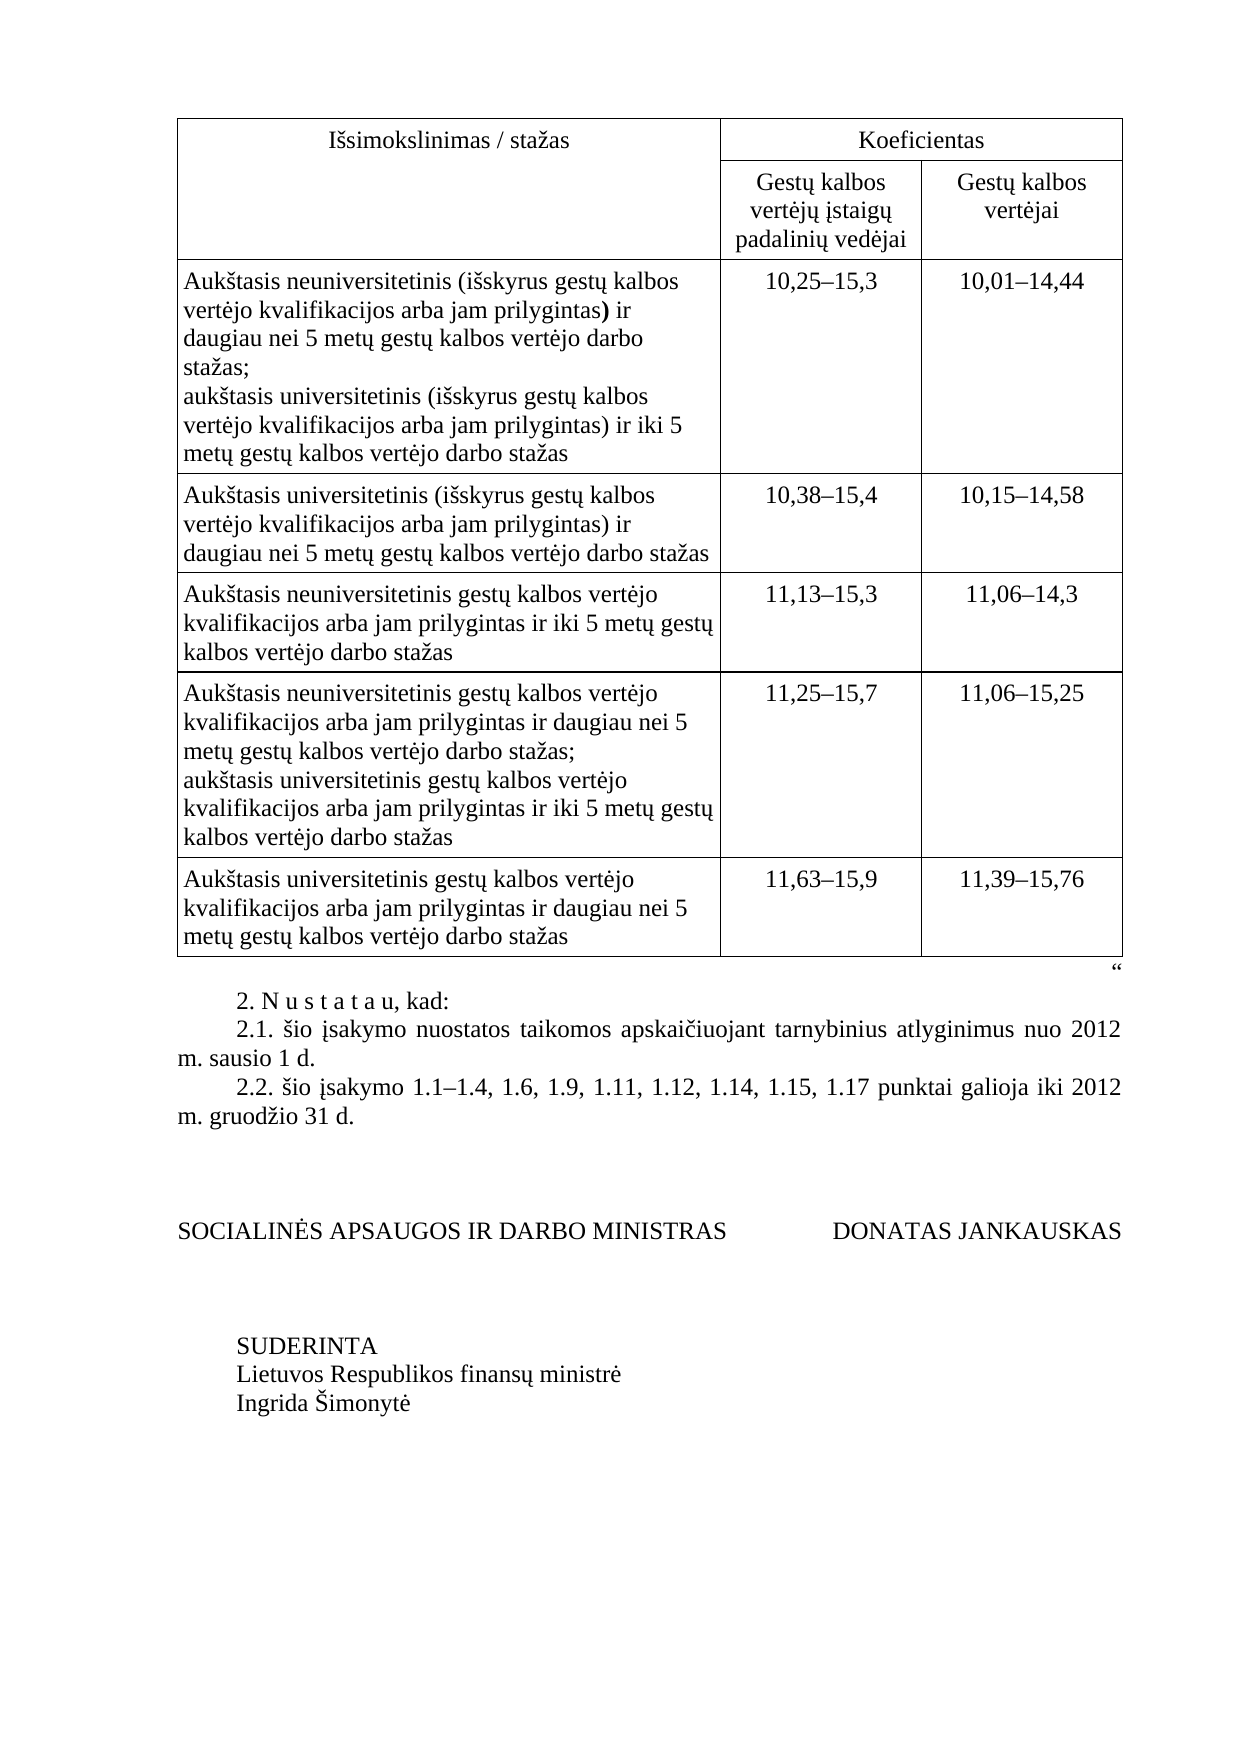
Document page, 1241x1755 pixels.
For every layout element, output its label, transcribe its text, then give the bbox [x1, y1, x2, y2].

table_cell 10,25–15,3 [721, 260, 921, 473]
table_cell 10,15–14,58 [922, 474, 1122, 572]
text Socialinės apsaugos ir darbo ministras Donatas Jankauskas [177, 1216, 1122, 1244]
table_cell Gestų kalbos vertėjai [922, 161, 1122, 259]
text 2. N u s t a t a u, kad: [177, 986, 1122, 1014]
table_cell 11,13–15,3 [721, 573, 921, 671]
text 2.1. šio įsakymo nuostatos taikomos apskaičiuojant tarnybinius atlyginimus nuo 2012 m. sausio 1 d. [177, 1014, 1122, 1072]
table_cell 11,63–15,9 [721, 858, 921, 956]
text Ingrida Šimonytė [177, 1388, 1122, 1417]
table_cell 11,39–15,76 [922, 858, 1122, 956]
table_cell Aukštasis neuniversitetinis (išskyrus gestų kalbos vertėjo kvalifikacijos arba jam prilygintas) ir daugiau nei 5 metų gestų kalbos vertėjo darbo stažas; aukštasis universitetinis (išskyrus gestų kalbos vertėjo kvalifikacijos arba jam prilygintas) ir iki 5 metų gestų kalbos vertėjo darbo stažas [178, 260, 720, 473]
text Suderinta [177, 1331, 1122, 1359]
table_cell 10,01–14,44 [922, 260, 1122, 473]
table_cell 11,06–14,3 [922, 573, 1122, 671]
table_cell 11,25–15,7 [721, 673, 921, 857]
table_cell Aukštasis neuniversitetinis gestų kalbos vertėjo kvalifikacijos arba jam prilygintas ir daugiau nei 5 metų gestų kalbos vertėjo darbo stažas; aukštasis universitetinis gestų kalbos vertėjo kvalifikacijos arba jam prilygintas ir iki 5 metų gestų kalbos vertėjo darbo stažas [178, 673, 720, 857]
table_cell Gestų kalbos vertėjų įstaigų padalinių vedėjai [721, 161, 921, 259]
table_header Koeficientas [721, 119, 1122, 160]
text “ [177, 957, 1122, 986]
text 2.2. šio įsakymo 1.1–1.4, 1.6, 1.9, 1.11, 1.12, 1.14, 1.15, 1.17 punktai galioja iki 2012 m. gruodžio 31 d. [177, 1072, 1122, 1129]
text Lietuvos Respublikos finansų ministrė [177, 1359, 1122, 1388]
table_cell Aukštasis universitetinis gestų kalbos vertėjo kvalifikacijos arba jam prilygintas ir daugiau nei 5 metų gestų kalbos vertėjo darbo stažas [178, 858, 720, 956]
table_cell 11,06–15,25 [922, 673, 1122, 857]
table_header Išsimokslinimas / stažas [178, 119, 720, 259]
table_cell Aukštasis universitetinis (išskyrus gestų kalbos vertėjo kvalifikacijos arba jam prilygintas) ir daugiau nei 5 metų gestų kalbos vertėjo darbo stažas [178, 474, 720, 572]
table_cell 10,38–15,4 [721, 474, 921, 572]
table_cell Aukštasis neuniversitetinis gestų kalbos vertėjo kvalifikacijos arba jam prilygintas ir iki 5 metų gestų kalbos vertėjo darbo stažas [178, 573, 720, 671]
